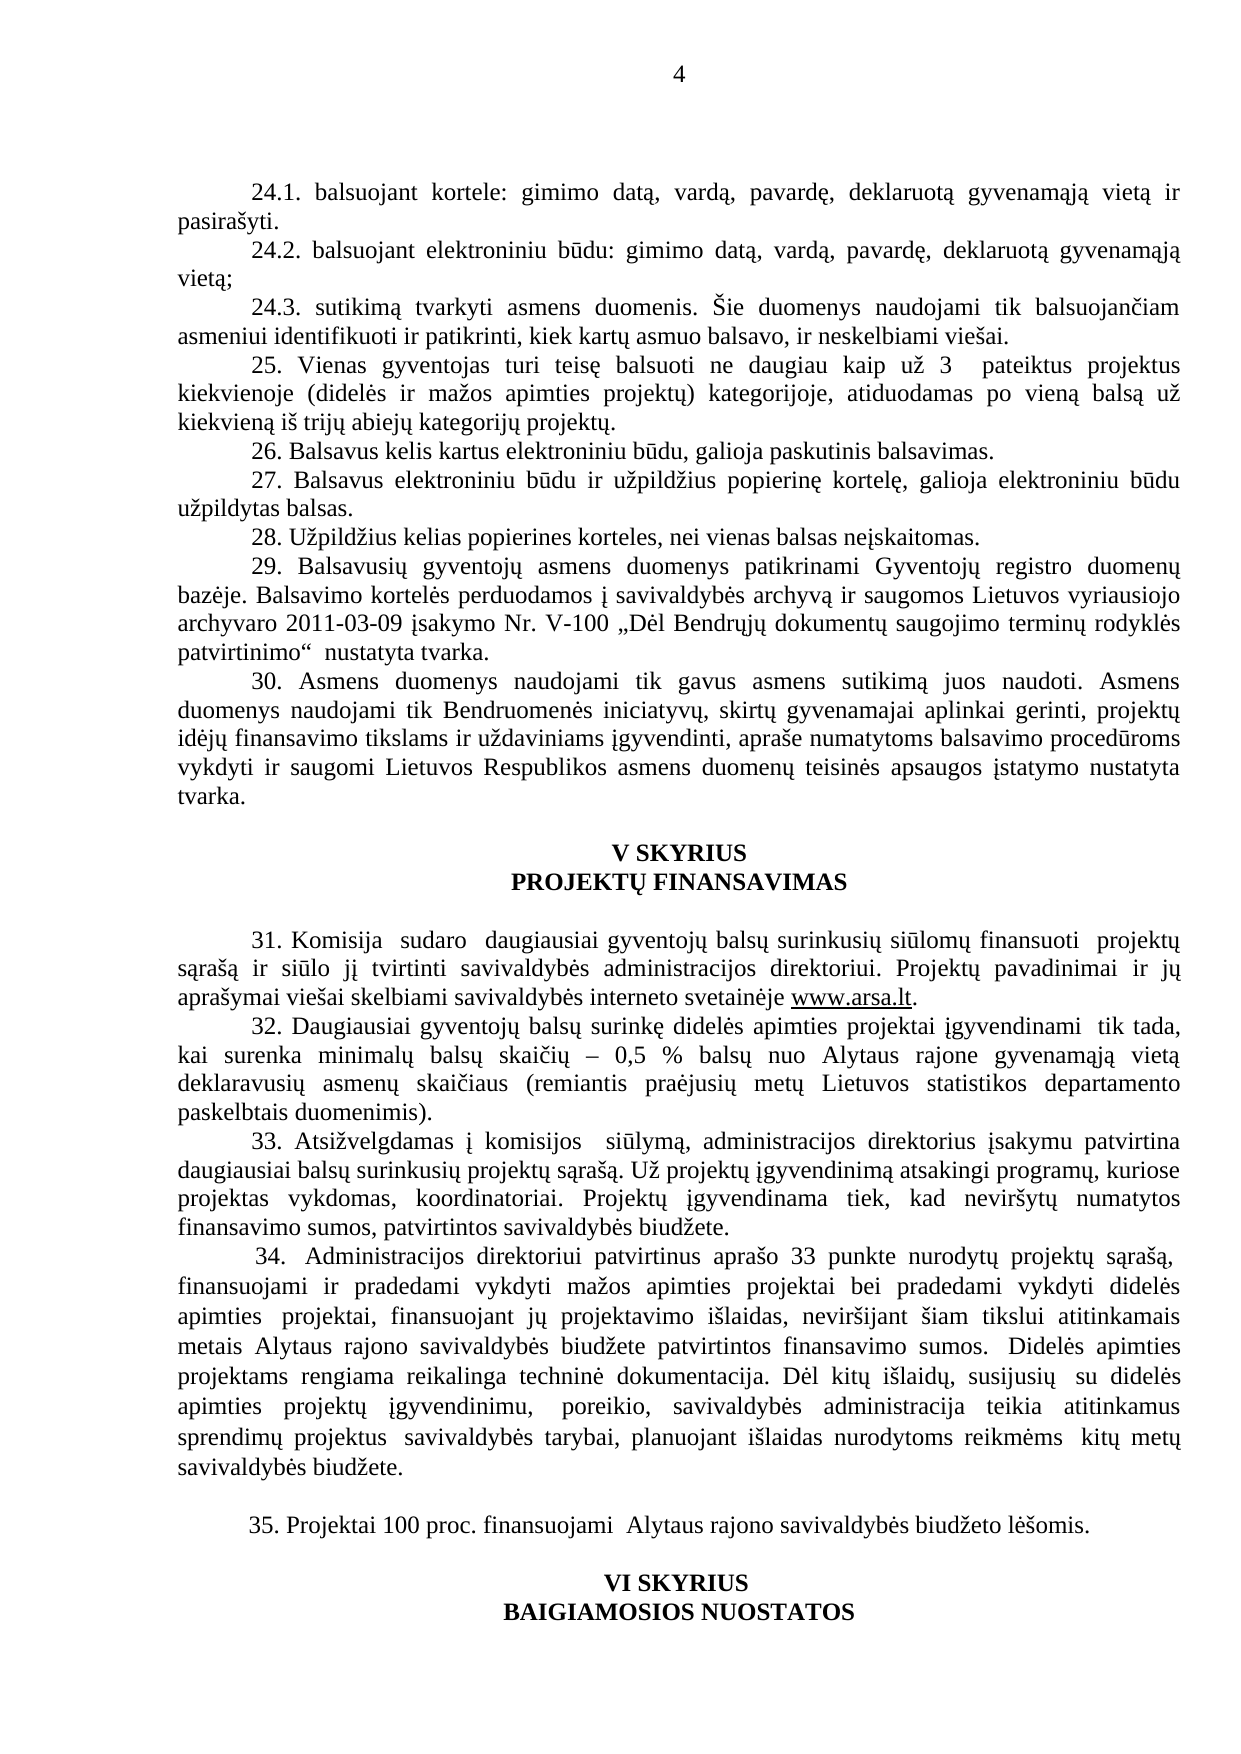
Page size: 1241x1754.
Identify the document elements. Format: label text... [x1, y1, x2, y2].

text 24.2. balsuojant elektroniniu būdu: gimimo datą, vardą, pavardę, deklaruotą gyvenamąją vietą; [177, 235, 1181, 292]
text PROJEKTŲ FINANSAVIMAS [177, 867, 1181, 896]
text 30. Asmens duomenys naudojami tik gavus asmens sutikimą juos naudoti. Asmens duomenys naudojami tik Bendruomenės iniciatyvų, skirtų gyvenamajai aplinkai gerinti, projektų idėjų finansavimo tikslams ir uždaviniams įgyvendinti, apraše numatytoms balsavimo procedūroms vykdyti ir saugomi Lietuvos Respublikos asmens duomenų teisinės apsaugos įstatymo nustatyta tvarka. [177, 666, 1181, 810]
text 24.1. balsuojant kortele: gimimo datą, vardą, pavardę, deklaruotą gyvenamąją vietą ir pasirašyti. [177, 177, 1181, 235]
text 35. Projektai 100 proc. finansuojami Alytaus rajono savivaldybės biudžeto lėšomis. [177, 1511, 1181, 1539]
text 27. Balsavus elektroniniu būdu ir užpildžius popierinę kortelę, galioja elektroniniu būdu užpildytas balsas. [177, 465, 1181, 522]
text 31. Komisija sudaro daugiausiai gyventojų balsų surinkusių siūlomų finansuoti projektų sąrašą ir siūlo jį tvirtinti savivaldybės administracijos direktoriui. Projektų pavadinimai ir jų aprašymai viešai skelbiami savivaldybės interneto svetainėje www.arsa.lt. [177, 925, 1181, 1011]
text 24.3. sutikimą tvarkyti asmens duomenis. Šie duomenys naudojami tik balsuojančiam asmeniui identifikuoti ir patikrinti, kiek kartų asmuo balsavo, ir neskelbiami viešai. [177, 292, 1181, 350]
text 29. Balsavusių gyventojų asmens duomenys patikrinami Gyventojų registro duomenų bazėje. Balsavimo kortelės perduodamos į savivaldybės archyvą ir saugomos Lietuvos vyriausiojo archyvaro 2011-03-09 įsakymo Nr. V-100 „Dėl Bendrųjų dokumentų saugojimo terminų rodyklės patvirtinimo“ nustatyta tvarka. [177, 551, 1181, 666]
text 26. Balsavus kelis kartus elektroniniu būdu, galioja paskutinis balsavimas. [177, 436, 1181, 465]
text 34. Administracijos direktoriui patvirtinus aprašo 33 punkte nurodytų projektų sąrašą, finansuojami ir pradedami vykdyti mažos apimties projektai bei pradedami vykdyti didelės apimties projektai, finansuojant jų projektavimo išlaidas, neviršijant šiam tikslui atitinkamais metais Alytaus rajono savivaldybės biudžete patvirtintos finansavimo sumos. Didelės apimties projektams rengiama reikalinga techninė dokumentacija. Dėl kitų išlaidų, susijusių su didelės apimties projektų įgyvendinimu, poreikio, savivaldybės administracija teikia atitinkamus sprendimų projektus savivaldybės tarybai, planuojant išlaidas nurodytoms reikmėms kitų metų savivaldybės biudžete. [177, 1241, 1181, 1480]
text 25. Vienas gyventojas turi teisę balsuoti ne daugiau kaip už 3 pateiktus projektus kiekvienoje (didelės ir mažos apimties projektų) kategorijoje, atiduodamas po vieną balsą už kiekvieną iš trijų abiejų kategorijų projektų. [177, 350, 1181, 436]
text 32. Daugiausiai gyventojų balsų surinkę didelės apimties projektai įgyvendinami tik tada, kai surenka minimalų balsų skaičių – 0,5 % balsų nuo Alytaus rajone gyvenamąją vietą deklaravusių asmenų skaičiaus (remiantis praėjusių metų Lietuvos statistikos departamento paskelbtais duomenimis). [177, 1011, 1181, 1126]
text 33. Atsižvelgdamas į komisijos siūlymą, administracijos direktorius įsakymu patvirtina daugiausiai balsų surinkusių projektų sąrašą. Už projektų įgyvendinimą atsakingi programų, kuriose projektas vykdomas, koordinatoriai. Projektų įgyvendinama tiek, kad neviršytų numatytos finansavimo sumos, patvirtintos savivaldybės biudžete. [177, 1126, 1181, 1241]
text V SKYRIUS [177, 838, 1181, 867]
text BAIGIAMOSIOS NUOSTATOS [177, 1597, 1181, 1626]
text 28. Užpildžius kelias popierines korteles, nei vienas balsas neįskaitomas. [177, 522, 1181, 551]
text VI SKYRIUS [177, 1568, 1181, 1597]
